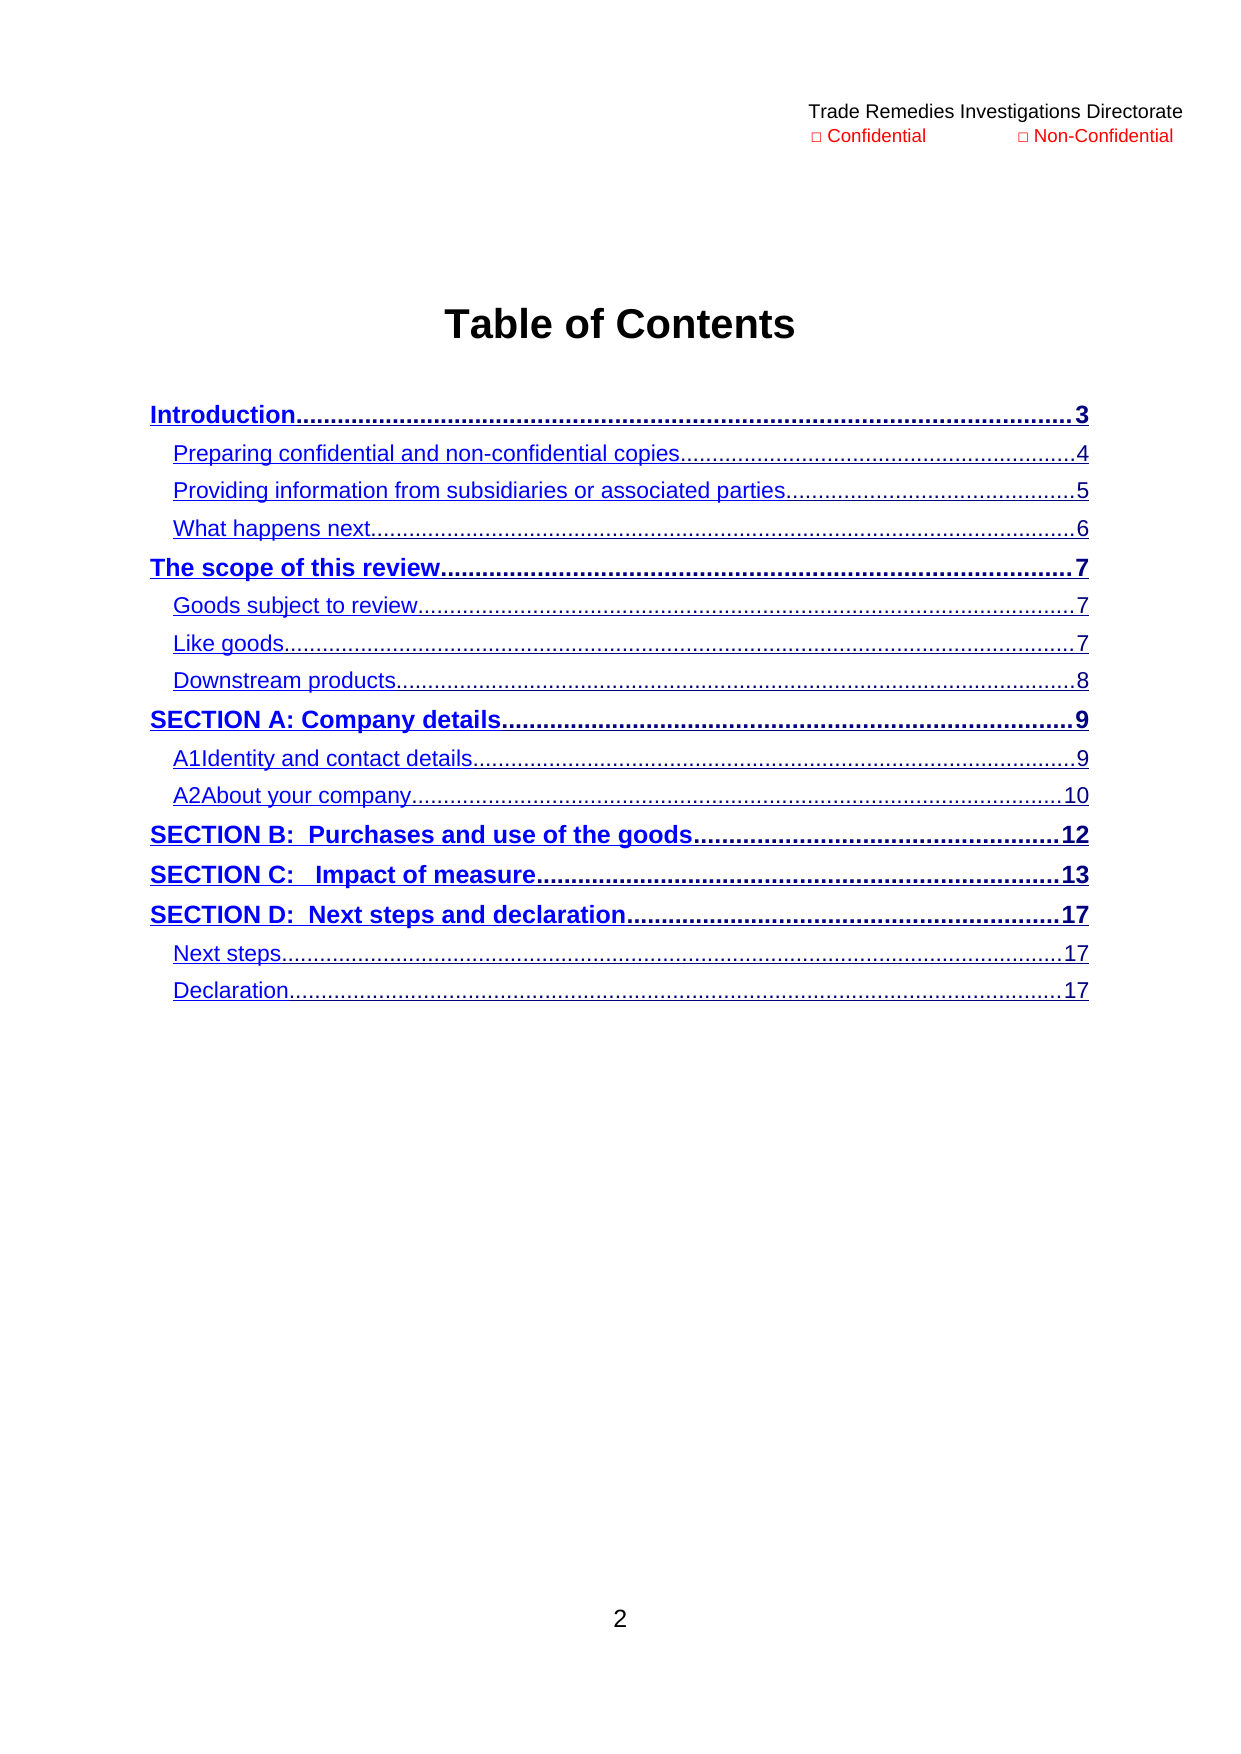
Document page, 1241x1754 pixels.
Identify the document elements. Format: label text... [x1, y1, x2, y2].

text SECTION A: Company details 9 [150, 705, 1090, 734]
text Goods subject to review 7 [173, 592, 1090, 619]
text A2 About your company 10 [173, 782, 1090, 809]
text What happens next 6 [173, 515, 1090, 541]
text Next steps 17 [173, 940, 1090, 966]
text Introduction 3 [150, 400, 1090, 429]
text SECTION D: Next steps and declaration 17 [150, 900, 1090, 929]
text Providing information from subsidiaries or associated parties 5 [173, 477, 1090, 504]
text SECTION B: Purchases and use of the goods 12 [150, 820, 1090, 849]
text A1 Identity and contact details 9 [173, 745, 1090, 771]
text Declaration 17 [173, 977, 1090, 1004]
text Downstream products 8 [173, 667, 1090, 694]
text SECTION C: Impact of measure 13 [150, 860, 1090, 889]
subtitle Table of Contents [150, 299, 1090, 347]
text Preparing confidential and non-confidential copies 4 [173, 440, 1090, 466]
text Like goods 7 [173, 630, 1090, 656]
text The scope of this review 7 [150, 552, 1090, 581]
